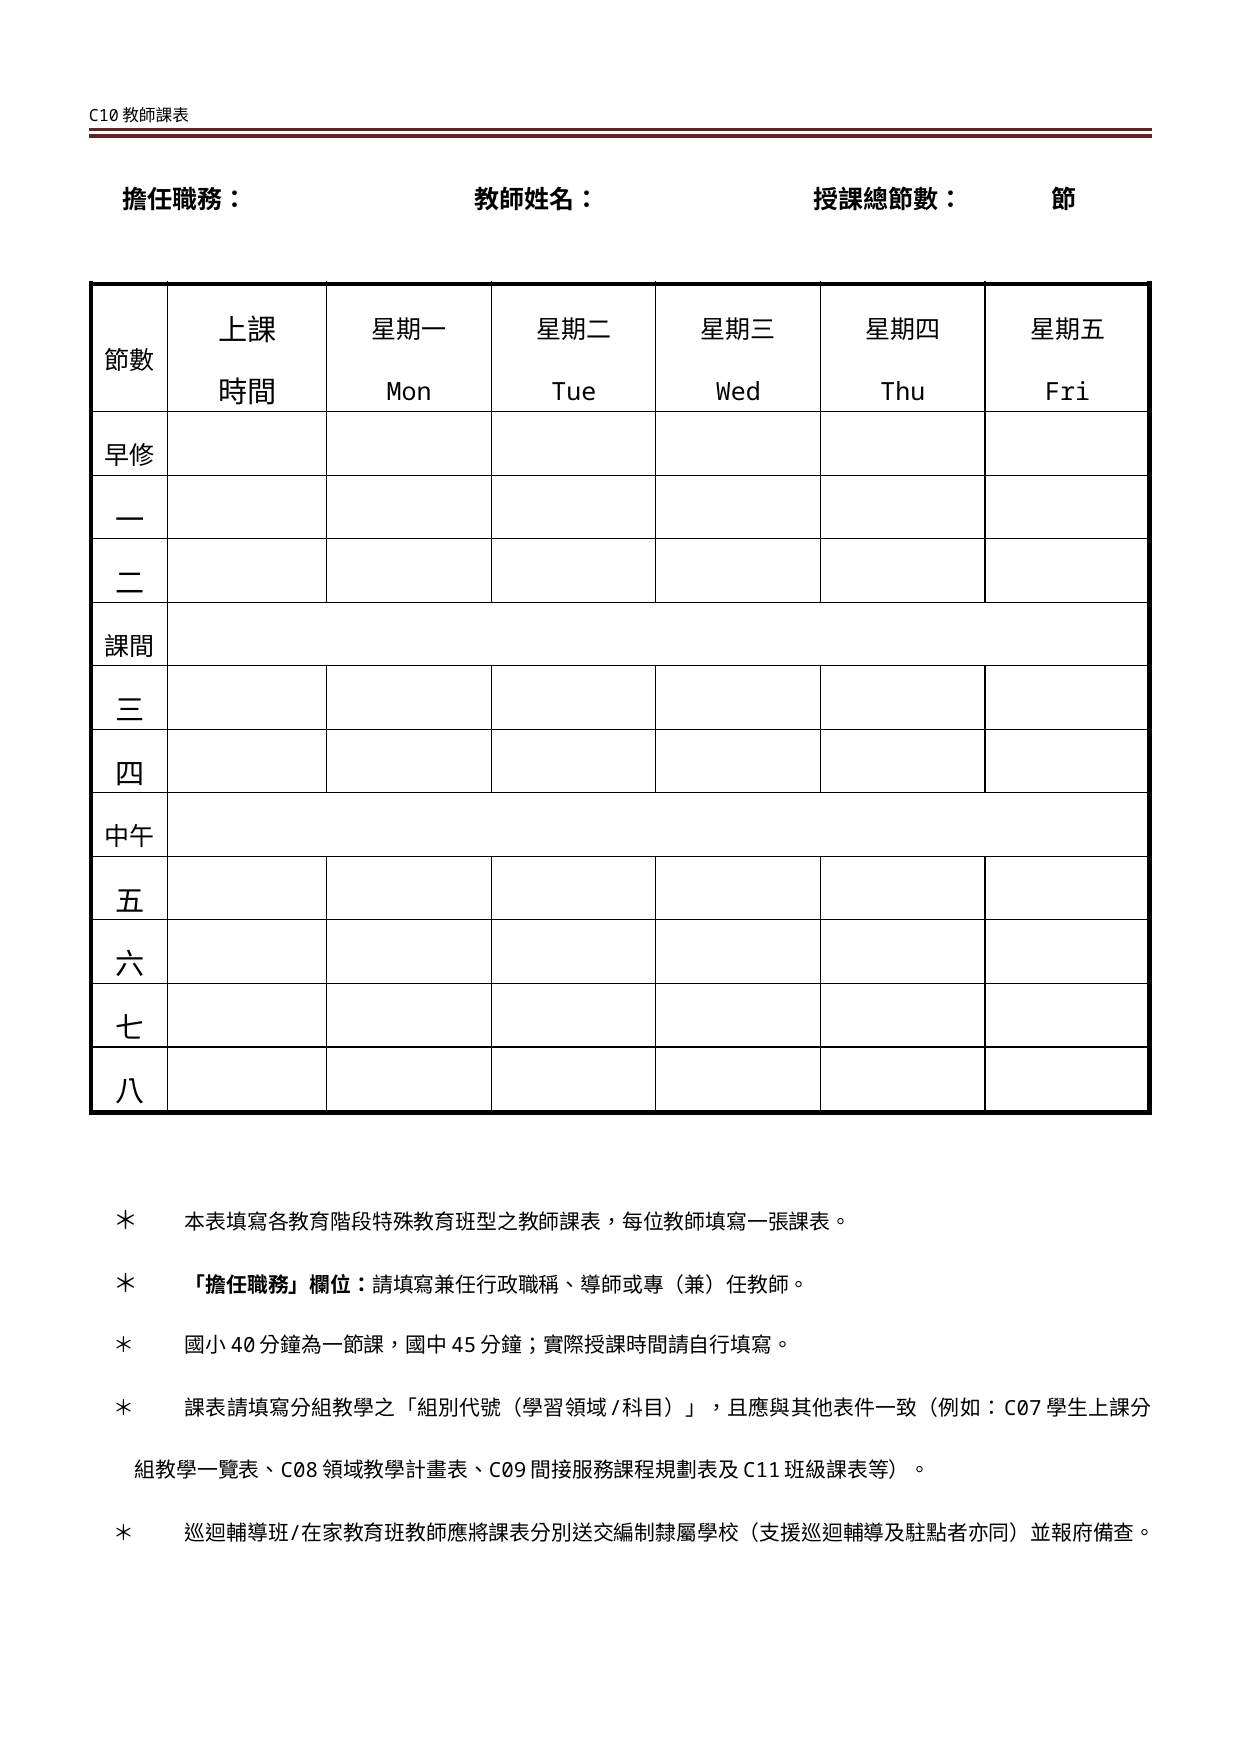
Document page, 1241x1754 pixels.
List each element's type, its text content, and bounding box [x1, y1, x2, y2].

table_cell [492, 857, 655, 919]
table_header 星期五 Fri [986, 286, 1147, 411]
table_cell [327, 920, 491, 983]
table_cell [821, 730, 984, 792]
table_cell [986, 539, 1147, 602]
table_cell [168, 412, 326, 474]
table_cell [821, 920, 984, 983]
table_cell [986, 666, 1147, 729]
list 課表請填寫分組教學之「組別代號（學習領域/科目）」，且應與其他表件一致（例如：C07學生上課分組教學一覽表、C08領域教學計畫表、C09間接服務課程規劃表及C11班級課表等）。 [114, 1365, 1152, 1490]
table_cell [986, 476, 1147, 538]
list 巡迴輔導班/在家教育班教師應將課表分別送交編制隸屬學校（支援巡迴輔導及駐點者亦同）並報府備查。 [114, 1490, 1152, 1552]
table_cell [821, 984, 984, 1046]
list 國小40分鐘為一節課，國中45分鐘；實際授課時間請自行填寫。 [114, 1302, 1152, 1365]
table_cell [656, 603, 820, 665]
table_cell [168, 984, 326, 1046]
table_cell [327, 476, 491, 538]
table_cell [821, 476, 984, 538]
table_header 星期二 Tue [492, 286, 655, 411]
table_cell [656, 857, 820, 919]
table_cell 課間 [93, 603, 167, 665]
table_cell [168, 539, 326, 602]
table_cell [820, 603, 985, 665]
table_cell [492, 1048, 655, 1110]
table_cell [168, 793, 327, 856]
table_cell [656, 730, 820, 792]
table_cell [168, 857, 326, 919]
table_cell [491, 603, 656, 665]
table_cell [821, 1048, 984, 1110]
table_header 上課 時間 [168, 286, 326, 411]
table_cell [985, 793, 1147, 856]
table_cell 中午 [93, 793, 167, 856]
table_cell [492, 920, 655, 983]
table_cell 三 [93, 666, 167, 729]
table_cell [327, 793, 491, 856]
table_cell [492, 730, 655, 792]
table_cell [492, 412, 655, 474]
table_cell [327, 539, 491, 602]
table_cell 四 [93, 730, 167, 792]
table_cell [492, 984, 655, 1046]
table_header 教師姓名： [448, 156, 624, 219]
table_cell [656, 920, 820, 983]
table_cell [168, 920, 326, 983]
table_cell [821, 412, 984, 474]
table_header 授課總節數： [800, 156, 976, 219]
table_cell [168, 1048, 326, 1110]
table_header 擔任職務： [97, 156, 273, 219]
table_cell [986, 1048, 1147, 1110]
table_cell [327, 1048, 491, 1110]
table_cell [168, 603, 327, 665]
table_header 星期四 Thu [821, 286, 984, 411]
table_cell 五 [93, 857, 167, 919]
table_cell [986, 920, 1147, 983]
table_cell [821, 857, 984, 919]
table_cell [327, 857, 491, 919]
table_cell [820, 793, 985, 856]
table_cell 七 [93, 984, 167, 1046]
table_cell [656, 793, 820, 856]
table_cell 八 [93, 1048, 167, 1110]
table_cell [168, 730, 326, 792]
table_header 星期三 Wed [656, 286, 820, 411]
table_cell [168, 666, 326, 729]
table_cell [327, 984, 491, 1046]
table_cell [656, 1048, 820, 1110]
table_cell [985, 603, 1147, 665]
list 本表填寫各教育階段特殊教育班型之教師課表，每位教師填寫一張課表。 [114, 1177, 1152, 1240]
table_cell [986, 984, 1147, 1046]
table_cell [821, 539, 984, 602]
table_header [625, 156, 800, 219]
table_cell [656, 539, 820, 602]
table_cell [327, 603, 491, 665]
table_cell [656, 476, 820, 538]
table_cell 六 [93, 920, 167, 983]
table_cell 二 [93, 539, 167, 602]
table_header 星期一 Mon [327, 286, 491, 411]
table_header 節 [976, 156, 1152, 219]
table_cell [821, 666, 984, 729]
table_cell [656, 412, 820, 474]
table_cell [986, 857, 1147, 919]
table_cell [986, 730, 1147, 792]
table_cell 一 [93, 476, 167, 538]
table_cell [986, 412, 1147, 474]
table_header 節數 [93, 286, 167, 411]
list 「擔任職務」欄位：請填寫兼任行政職稱、導師或專（兼）任教師。 [114, 1240, 1152, 1302]
table_cell [327, 730, 491, 792]
table_cell [492, 666, 655, 729]
table_header [273, 156, 448, 219]
table_cell [492, 539, 655, 602]
table_cell [168, 476, 326, 538]
table_cell [656, 984, 820, 1046]
table_cell [492, 476, 655, 538]
table_cell [491, 793, 656, 856]
table_cell [327, 412, 491, 474]
table_cell [656, 666, 820, 729]
table_cell 早修 [93, 412, 167, 474]
table_cell [327, 666, 491, 729]
